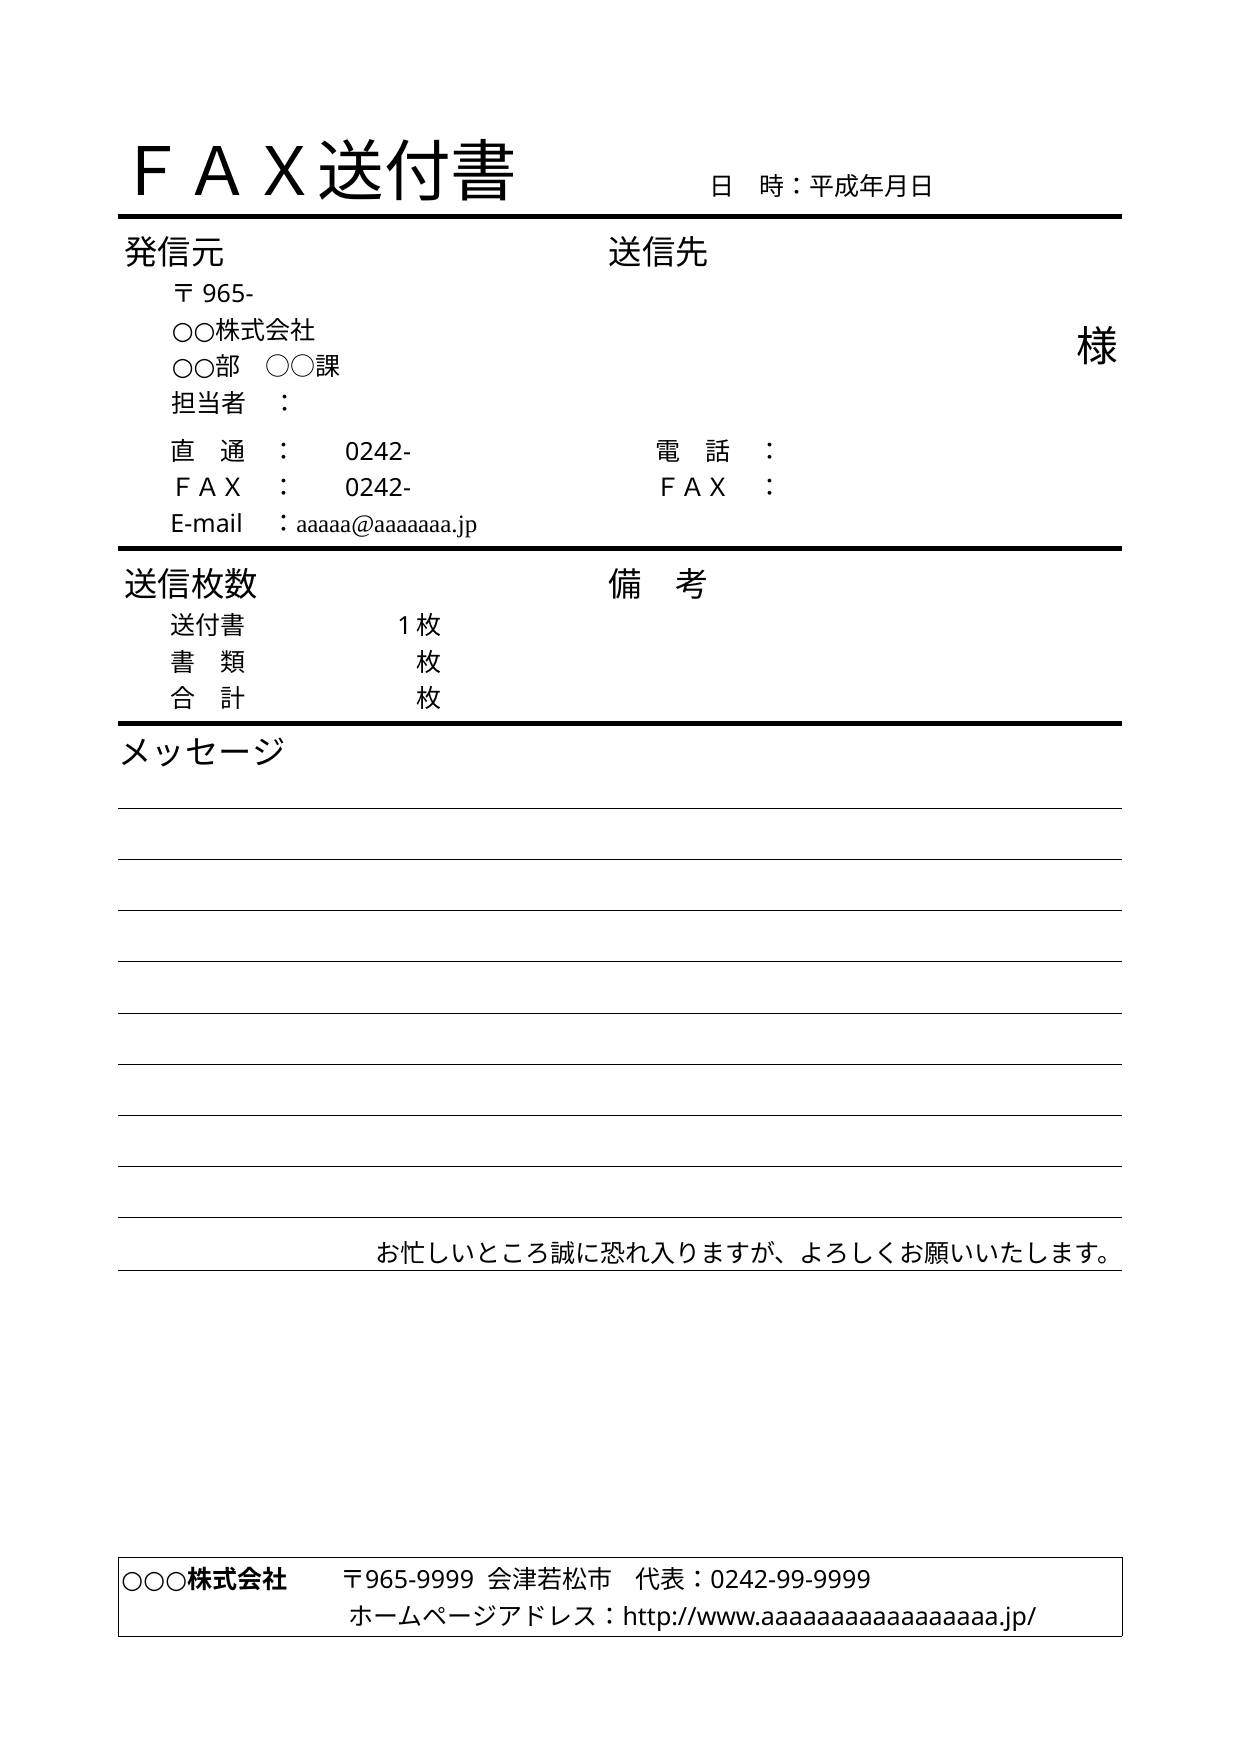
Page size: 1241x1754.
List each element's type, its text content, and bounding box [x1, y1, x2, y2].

text メッセージ [118, 726, 1122, 774]
table_cell 直 通 ： 0242- ＦＡＸ ： 0242- E-mail ：aaaaa@aaaaaaa.jp [118, 425, 573, 546]
table_cell 電 話 ： ＦＡＸ ： [603, 425, 1122, 546]
table_cell [574, 551, 603, 721]
table_cell 備 考 [603, 551, 1122, 721]
table_header 発信元 〒 965- ○○株式会社 ○○部 ○○課 担当者 ： [118, 219, 573, 425]
table_cell 送信枚数 送付書 1枚 書 類 枚 合 計 枚 [118, 551, 573, 721]
text ＦＡＸ送付書 日 時：平成年月日 [118, 118, 1122, 214]
table_header 送信先 [603, 219, 1122, 425]
table_cell [574, 425, 603, 546]
table_header [574, 219, 603, 425]
text お忙しいところ誠に恐れ入りますが、よろしくお願いいたします。 [118, 1234, 1122, 1270]
